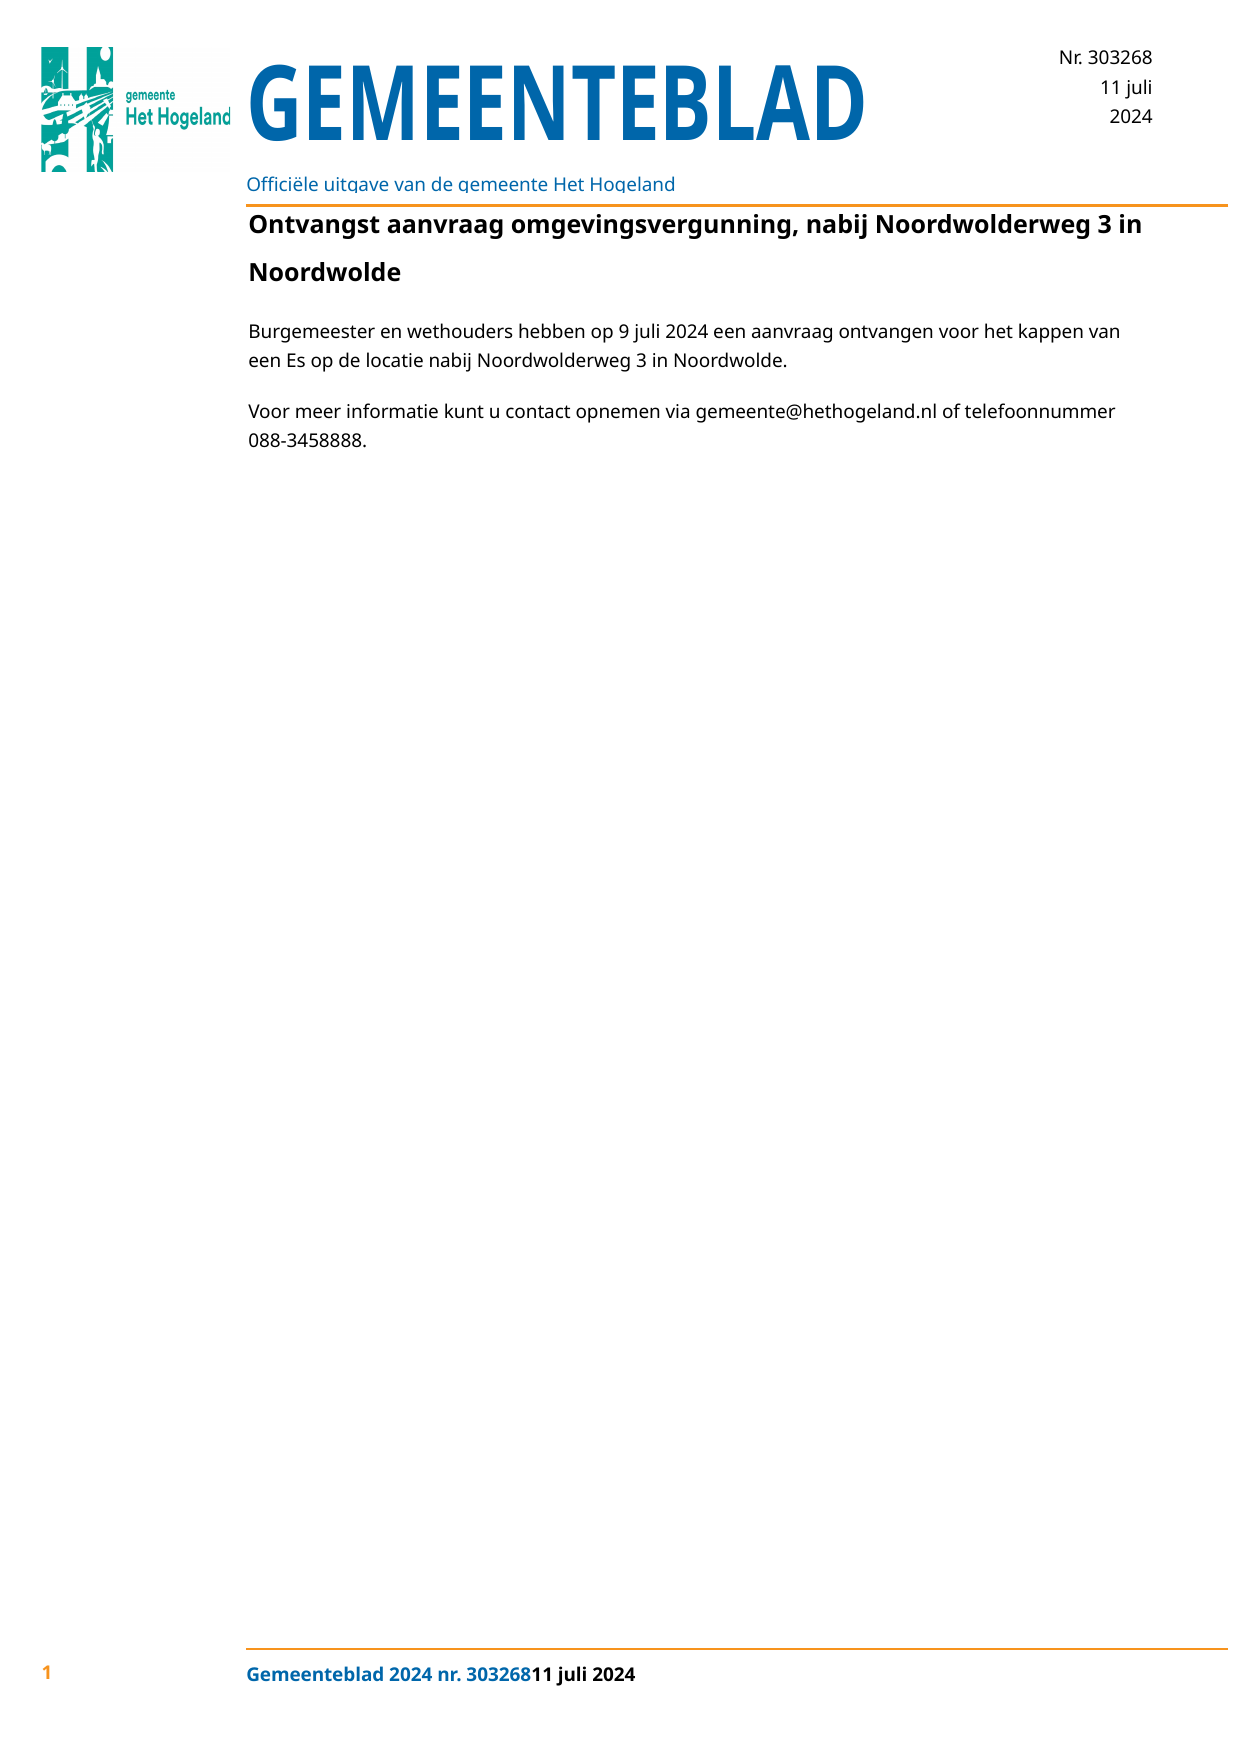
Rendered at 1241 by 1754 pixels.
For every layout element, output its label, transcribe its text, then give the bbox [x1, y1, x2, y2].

text Burgemeester en wethouders hebben op 9 juli 2024 een aanvraag ontvangen voor het kappen van een Es op de locatie nabij Noordwolderweg 3 in Noordwolde. [248, 318, 1152, 373]
text Voor meer informatie kunt u contact opnemen via gemeente@hethogeland.nl of telefoonnummer 088-3458888. [248, 398, 1152, 453]
text Ontvangst aanvraag omgevingsvergunning, nabij Noordwolderweg 3 in Noordwolde [248, 207, 1152, 288]
picture [41, 47, 231, 172]
